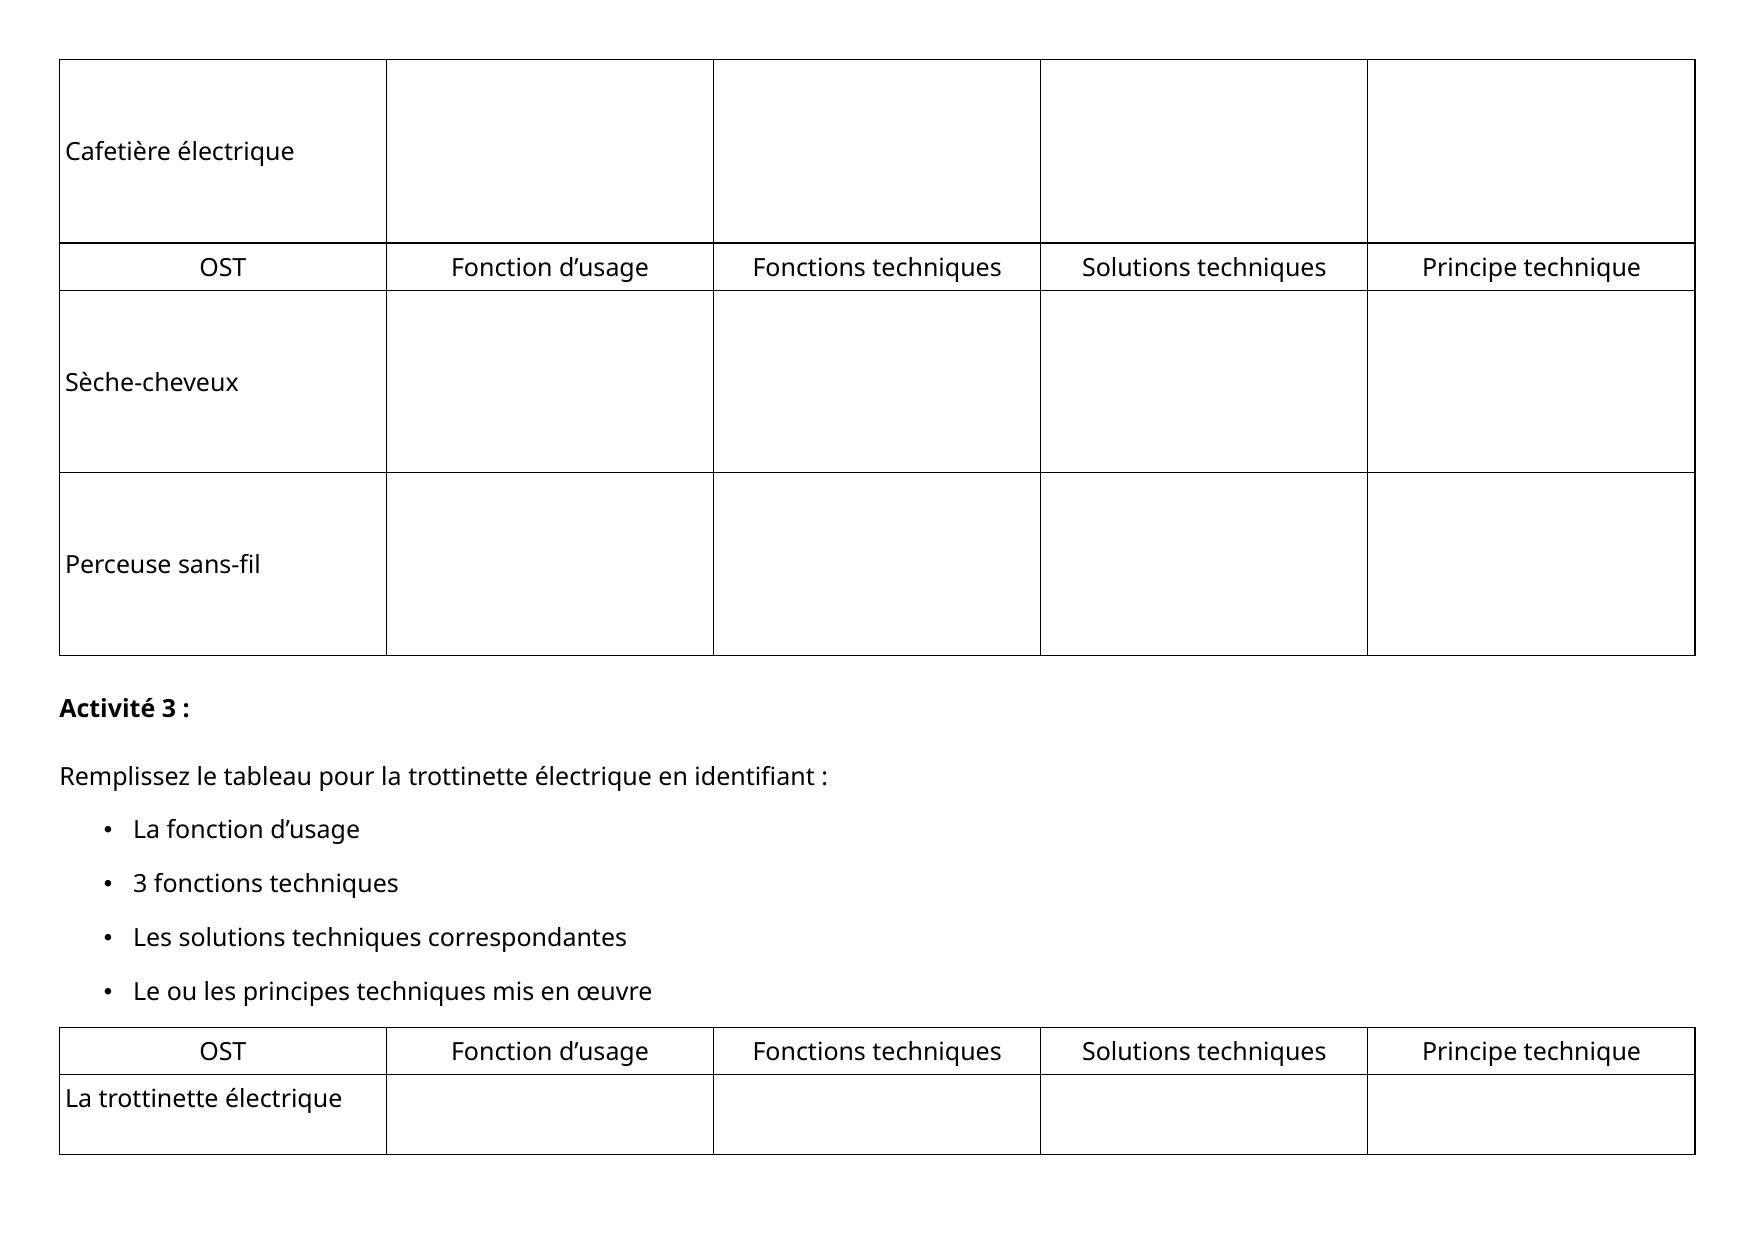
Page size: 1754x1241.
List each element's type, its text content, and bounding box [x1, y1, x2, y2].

table_header Fonctions techniques [714, 244, 1040, 289]
table_cell [1041, 1075, 1367, 1154]
table_cell [714, 473, 1040, 655]
list Le ou les principes techniques mis en œuvre [103, 973, 1695, 1007]
table_header Solutions techniques [1041, 244, 1367, 289]
table_cell [1368, 473, 1694, 655]
table_cell [387, 1075, 713, 1154]
table_cell [714, 291, 1040, 472]
table_header OST [60, 1028, 386, 1074]
table_cell La trottinette électrique [60, 1075, 386, 1154]
table_cell [714, 1075, 1040, 1154]
table_cell [387, 473, 713, 655]
text Remplissez le tableau pour la trottinette électrique en identifiant : [59, 758, 1695, 792]
table_cell [1041, 60, 1367, 242]
table_header Solutions techniques [1041, 1028, 1367, 1074]
table_header Principe technique [1368, 244, 1694, 289]
table_header OST [60, 244, 386, 289]
table_cell Cafetière électrique [60, 60, 386, 242]
table_cell Sèche-cheveux [60, 291, 386, 472]
table_header Fonction d’usage [387, 1028, 713, 1074]
table_cell [387, 291, 713, 472]
table_cell [714, 60, 1040, 242]
table_cell [1368, 291, 1694, 472]
table_cell [387, 60, 713, 242]
list La fonction d’usage [103, 812, 1695, 846]
table_cell [1041, 473, 1367, 655]
table_cell [1368, 1075, 1694, 1154]
text Activité 3 : [59, 690, 1695, 724]
list Les solutions techniques correspondantes [103, 919, 1695, 954]
table_header Fonctions techniques [714, 1028, 1040, 1074]
table_cell Perceuse sans-fil [60, 473, 386, 655]
table_cell [1041, 291, 1367, 472]
table_cell [1368, 60, 1694, 242]
table_header Principe technique [1368, 1028, 1694, 1074]
table_header Fonction d’usage [387, 244, 713, 289]
list 3 fonctions techniques [103, 866, 1695, 900]
